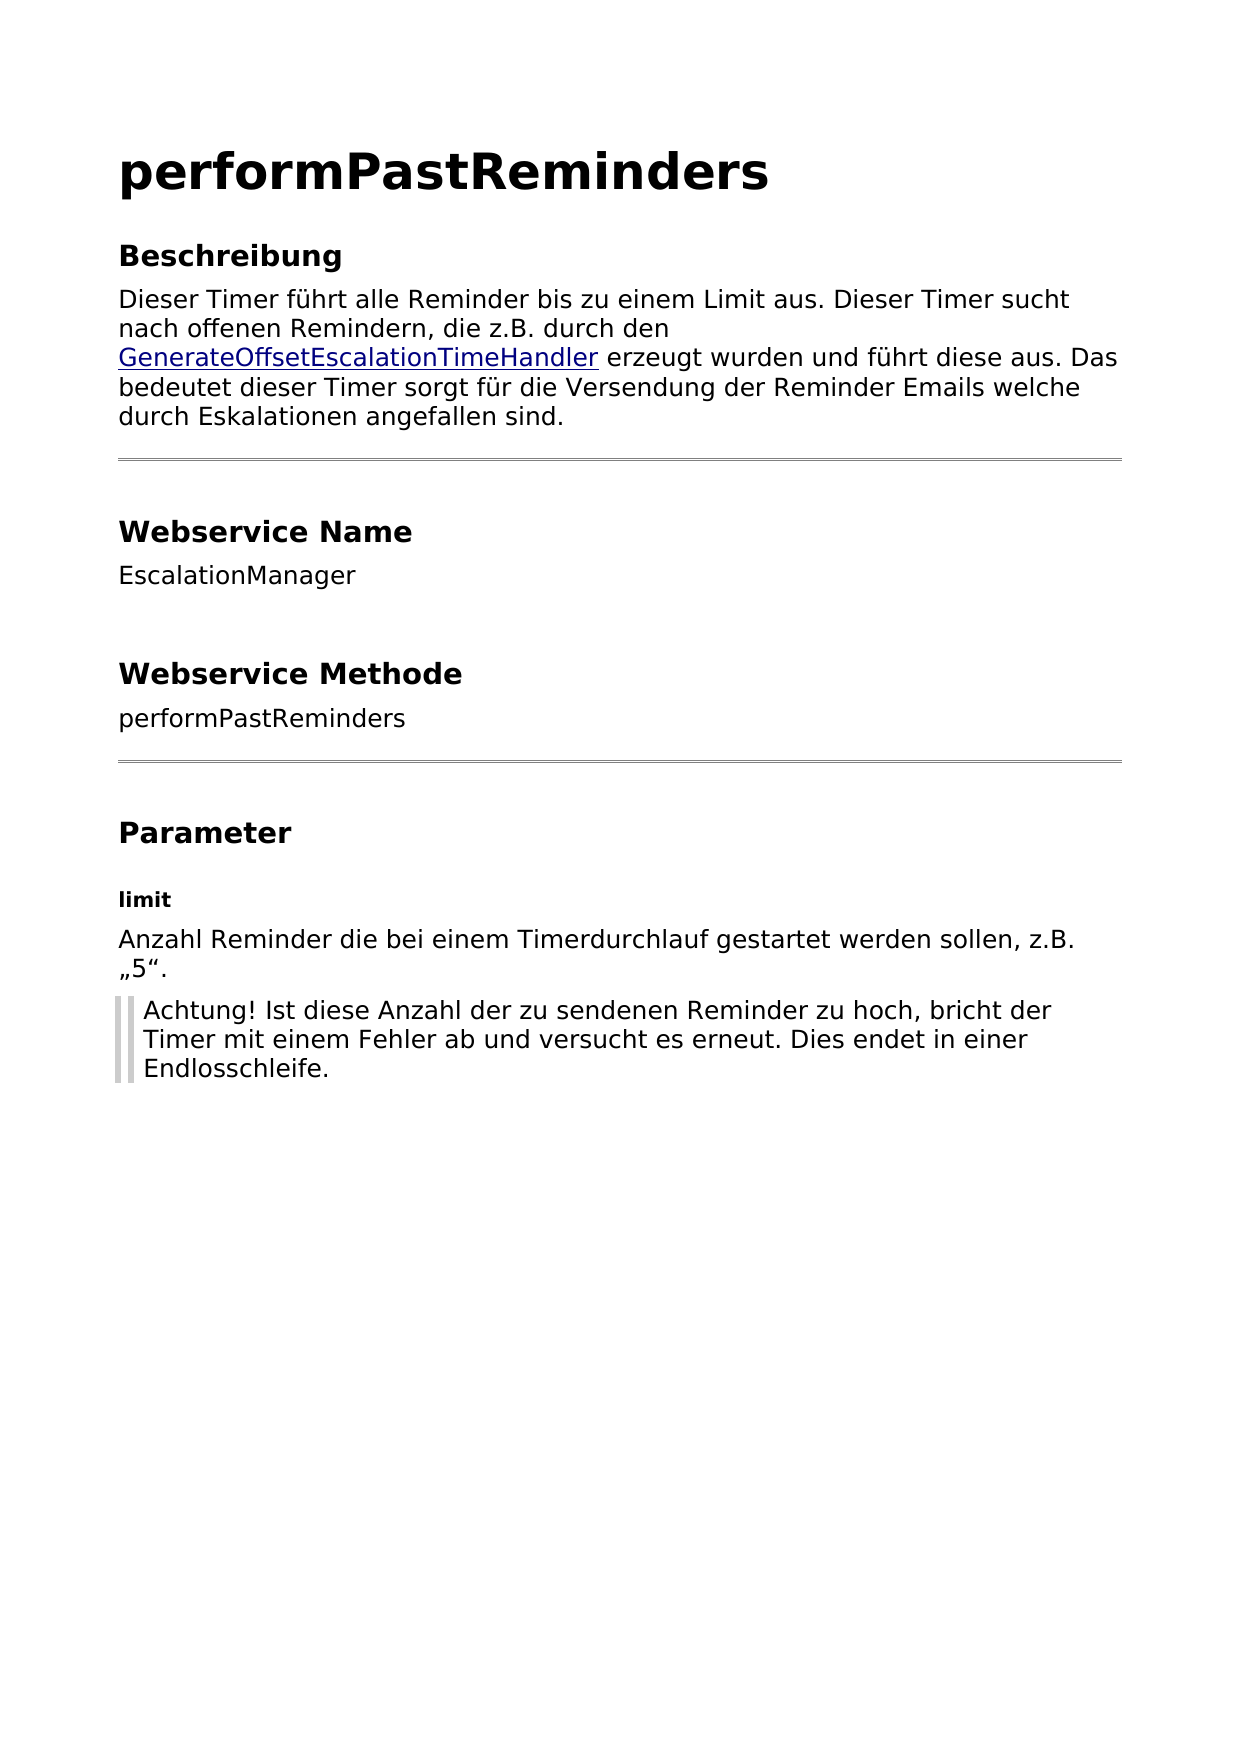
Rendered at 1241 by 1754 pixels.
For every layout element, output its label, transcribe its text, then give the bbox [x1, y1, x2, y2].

text EscalationManager [118, 561, 1122, 620]
subtitle Parameter [118, 817, 1122, 851]
subtitle Webservice Methode [118, 657, 1122, 691]
text performPastReminders [118, 704, 1122, 733]
subtitle Webservice Name [118, 515, 1122, 549]
table_header Achtung! Ist diese Anzahl der zu sendenen Reminder zu hoch, bricht der Timer mit einem Fehler ab und versucht es erneut. Dies endet in einer Endlosschleife. [134, 996, 1109, 1083]
subtitle performPastReminders [118, 143, 1122, 201]
table_header [1109, 996, 1122, 1083]
text Dieser Timer führt alle Reminder bis zu einem Limit aus. Dieser Timer sucht nach offenen Remindern, die z.B. durch den GenerateOffsetEscalationTimeHandler erzeugt wurden und führt diese aus. Das bedeutet dieser Timer sorgt für die Versendung der Reminder Emails welche durch Eskalationen angefallen sind. [118, 285, 1122, 431]
subtitle limit [118, 888, 1122, 912]
text Anzahl Reminder die bei einem Timerdurchlauf gestartet werden sollen, z.B. „5“. [118, 925, 1122, 983]
subtitle Beschreibung [118, 239, 1122, 273]
table_header [121, 996, 128, 1083]
